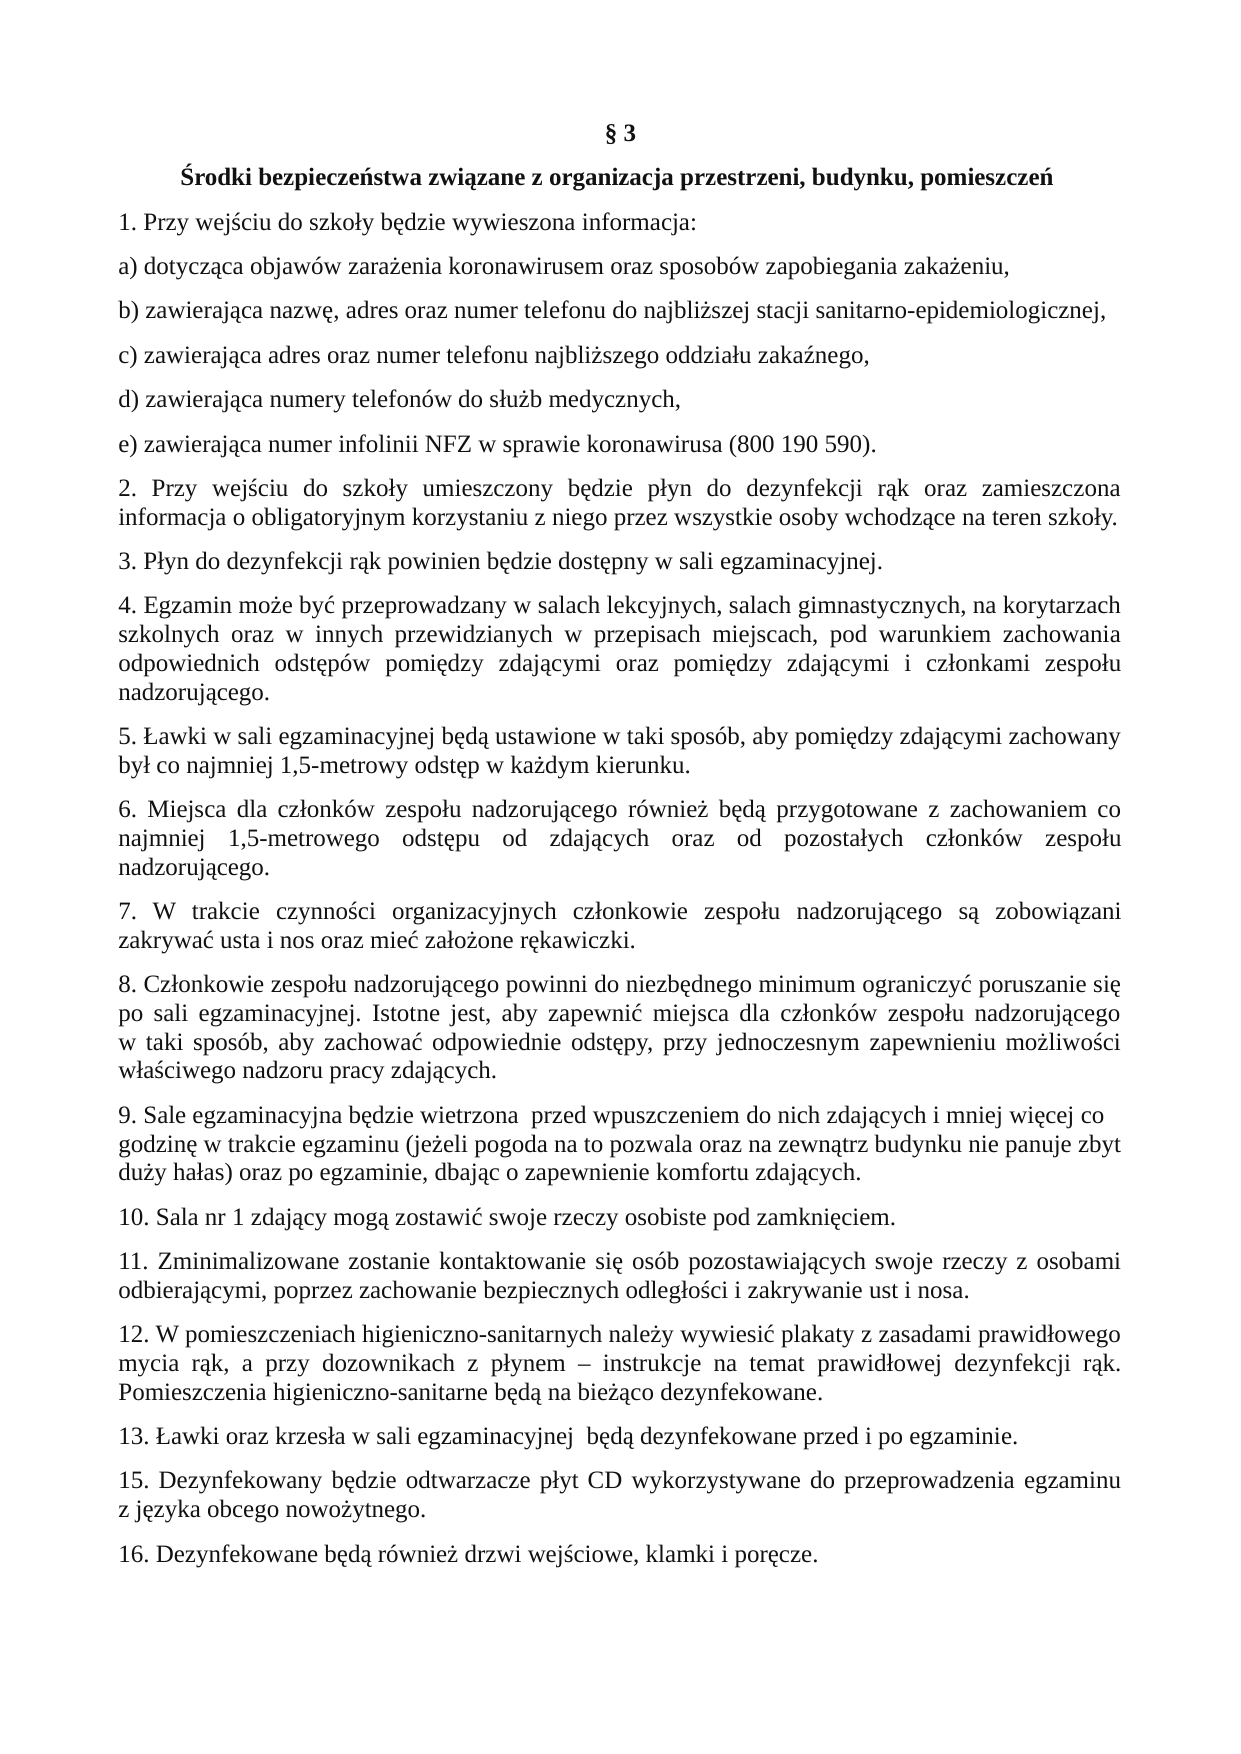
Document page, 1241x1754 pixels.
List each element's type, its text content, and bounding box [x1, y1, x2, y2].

text 2. Przy wejściu do szkoły umieszczony będzie płyn do dezynfekcji rąk oraz zamieszczona informacja o obligatoryjnym korzystaniu z niego przez wszystkie osoby wchodzące na teren szkoły. [118, 473, 1122, 531]
text 9. Sale egzaminacyjna będzie wietrzona przed wpuszczeniem do nich zdających i mniej więcej co godzinę w trakcie egzaminu (jeżeli pogoda na to pozwala oraz na zewnątrz budynku nie panuje zbyt duży hałas) oraz po egzaminie, dbając o zapewnienie komfortu zdających. [118, 1100, 1122, 1186]
text b) zawierająca nazwę, adres oraz numer telefonu do najbliższej stacji sanitarno-epidemiologicznej, [118, 296, 1122, 324]
text 4. Egzamin może być przeprowadzany w salach lekcyjnych, salach gimnastycznych, na korytarzach szkolnych oraz w innych przewidzianych w przepisach miejscach, pod warunkiem zachowania odpowiednich odstępów pomiędzy zdającymi oraz pomiędzy zdającymi i członkami zespołu nadzorującego. [118, 591, 1122, 706]
text § 3 [118, 118, 1122, 147]
text 16. Dezynfekowane będą również drzwi wejściowe, klamki i poręcze. [118, 1539, 1122, 1567]
text 15. Dezynfekowany będzie odtwarzacze płyt CD wykorzystywane do przeprowadzenia egzaminu z języka obcego nowożytnego. [118, 1466, 1122, 1523]
text 3. Płyn do dezynfekcji rąk powinien będzie dostępny w sali egzaminacyjnej. [118, 546, 1122, 575]
text a) dotycząca objawów zarażenia koronawirusem oraz sposobów zapobiegania zakażeniu, [118, 251, 1122, 280]
text 11. Zminimalizowane zostanie kontaktowanie się osób pozostawiających swoje rzeczy z osobami odbierającymi, poprzez zachowanie bezpiecznych odległości i zakrywanie ust i nosa. [118, 1246, 1122, 1304]
text c) zawierająca adres oraz numer telefonu najbliższego oddziału zakaźnego, [118, 340, 1122, 369]
text 10. Sala nr 1 zdający mogą zostawić swoje rzeczy osobiste pod zamknięciem. [118, 1202, 1122, 1231]
text 7. W trakcie czynności organizacyjnych członkowie zespołu nadzorującego są zobowiązani zakrywać usta i nos oraz mieć założone rękawiczki. [118, 896, 1122, 954]
text 12. W pomieszczeniach higieniczno-sanitarnych należy wywiesić plakaty z zasadami prawidłowego mycia rąk, a przy dozownikach z płynem – instrukcje na temat prawidłowej dezynfekcji rąk. Pomieszczenia higieniczno-sanitarne będą na bieżąco dezynfekowane. [118, 1319, 1122, 1406]
text 1. Przy wejściu do szkoły będzie wywieszona informacja: [118, 207, 1122, 236]
text 8. Członkowie zespołu nadzorującego powinni do niezbędnego minimum ograniczyć poruszanie się po sali egzaminacyjnej. Istotne jest, aby zapewnić miejsca dla członków zespołu nadzorującego w taki sposób, aby zachować odpowiednie odstępy, przy jednoczesnym zapewnieniu możliwości właściwego nadzoru pracy zdających. [118, 969, 1122, 1084]
text 6. Miejsca dla członków zespołu nadzorującego również będą przygotowane z zachowaniem co najmniej 1,5-metrowego odstępu od zdających oraz od pozostałych członków zespołu nadzorującego. [118, 794, 1122, 881]
text e) zawierająca numer infolinii NFZ w sprawie koronawirusa (800 190 590). [118, 429, 1122, 457]
text 13. Ławki oraz krzesła w sali egzaminacyjnej będą dezynfekowane przed i po egzaminie. [118, 1421, 1122, 1450]
text d) zawierająca numery telefonów do służb medycznych, [118, 384, 1122, 413]
text Środki bezpieczeństwa związane z organizacja przestrzeni, budynku, pomieszczeń [118, 162, 1122, 191]
text 5. Ławki w sali egzaminacyjnej będą ustawione w taki sposób, aby pomiędzy zdającymi zachowany był co najmniej 1,5-metrowy odstęp w każdym kierunku. [118, 721, 1122, 779]
